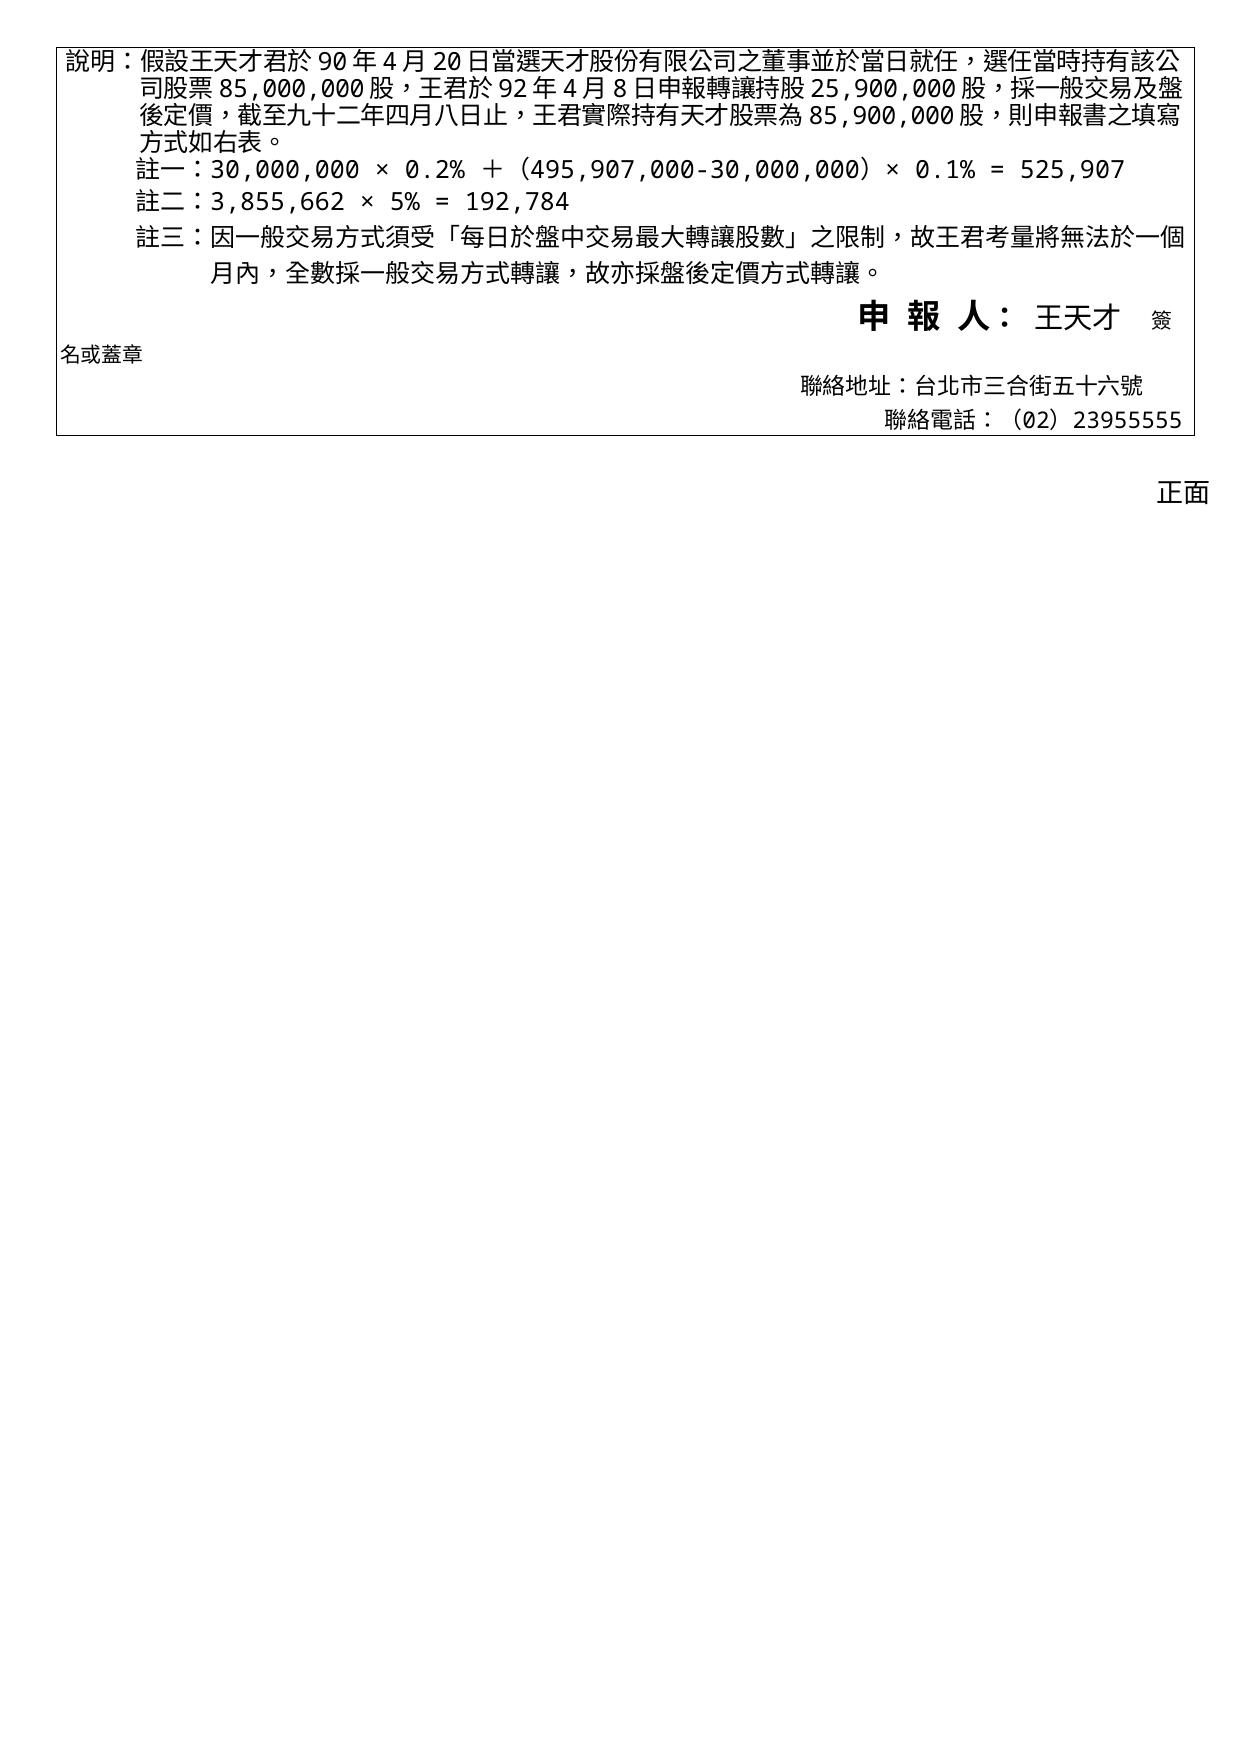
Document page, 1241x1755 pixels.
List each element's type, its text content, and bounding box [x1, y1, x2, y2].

table_cell [57, 436, 1194, 471]
table_cell 說明：假設王天才君於90年4月20日當選天才股份有限公司之董事並於當日就任，選任當時持有該公司股票85,000,000股，王君於92年4月8日申報轉讓持股25,900,000股，採一般交易及盤後定價，截至九十二年四月八日止，王君實際持有天才股票為85,900,000股，則申報書之填寫方式如右表。 註一：30,000,000 × 0.2% ＋（495,907,000-30,000,000）× 0.1% = 525,907 註二：3,855,662 × 5% = 192,784 註三：因一般交易方式須受「每日於盤中交易最大轉讓股數」之限制，故王君考量將無法於一個月內，全數採一般交易方式轉讓，故亦採盤後定價方式轉讓。 申 報 人： 王天才 簽名或蓋章 聯絡地址：台北市三合街五十六號 聯絡電話：（02）23955555 [57, 48, 1194, 435]
text 正面 [25, 471, 1211, 510]
